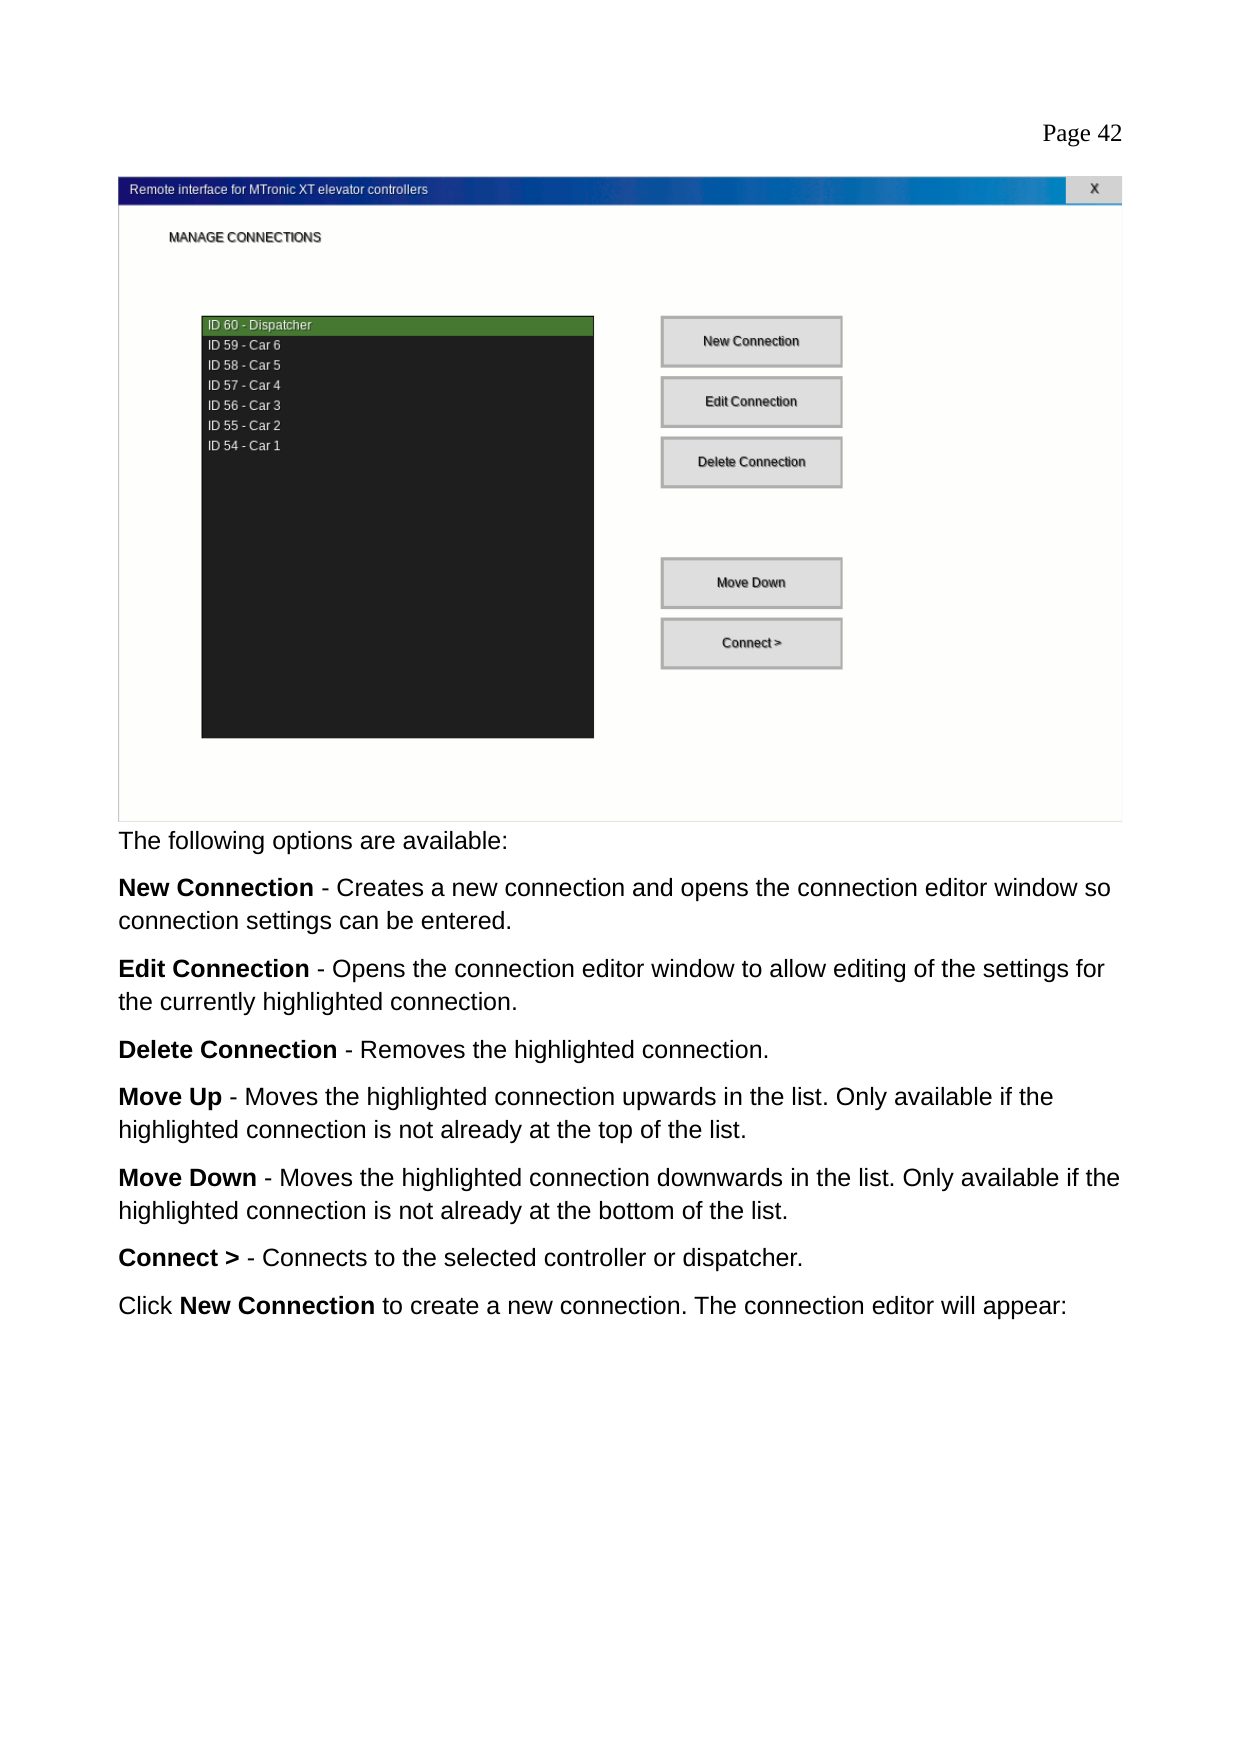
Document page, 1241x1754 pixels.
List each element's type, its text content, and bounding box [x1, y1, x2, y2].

text The following options are available: [118, 822, 1122, 854]
text New Connection - Creates a new connection and opens the connection editor window so connection settings can be entered. [118, 873, 1122, 935]
text Move Up - Moves the highlighted connection upwards in the list. Only available if the highlighted connection is not already at the top of the list. [118, 1082, 1122, 1144]
text Click New Connection to create a new connection. The connection editor will appear: [118, 1291, 1122, 1320]
picture [118, 176, 1123, 822]
text Delete Connection - Removes the highlighted connection. [118, 1034, 1122, 1063]
text Move Down - Moves the highlighted connection downwards in the list. Only available if the highlighted connection is not already at the bottom of the list. [118, 1163, 1122, 1224]
text Edit Connection - Opens the connection editor window to allow editing of the settings for the currently highlighted connection. [118, 954, 1122, 1016]
text Connect > - Connects to the selected controller or dispatcher. [118, 1243, 1122, 1272]
